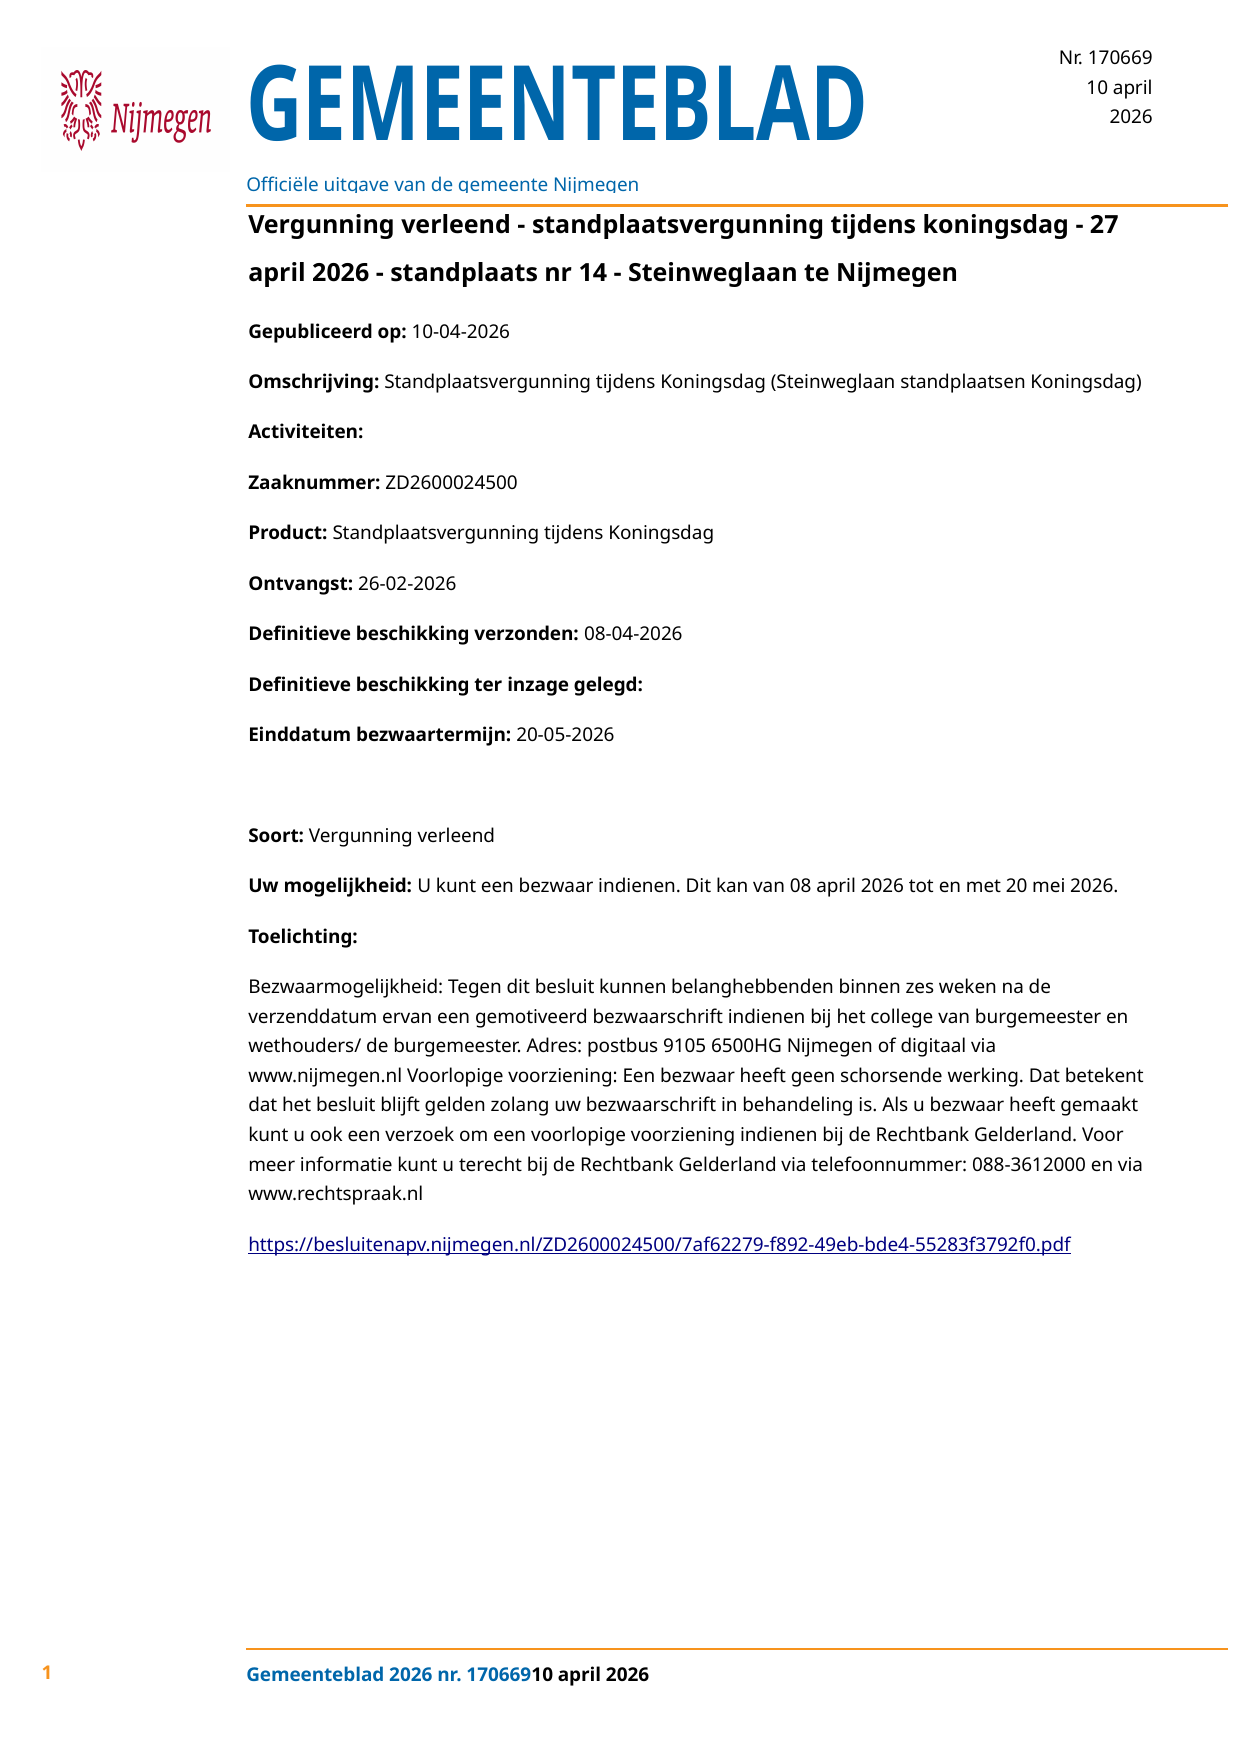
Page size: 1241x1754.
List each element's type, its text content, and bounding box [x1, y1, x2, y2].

text Ontvangst: 26-02-2026 [248, 570, 1152, 596]
text Bezwaarmogelijkheid: Tegen dit besluit kunnen belanghebbenden binnen zes weken na de verzenddatum ervan een gemotiveerd bezwaarschrift indienen bij het college van burgemeester en wethouders/ de burgemeester. Adres: postbus 9105 6500HG Nijmegen of digitaal via www.nijmegen.nl Voorlopige voorziening: Een bezwaar heeft geen schorsende werking. Dat betekent dat het besluit blijft gelden zolang uw bezwaarschrift in behandeling is. Als u bezwaar heeft gemaakt kunt u ook een verzoek om een voorlopige voorziening indienen bij de Rechtbank Gelderland. Voor meer informatie kunt u terecht bij de Rechtbank Gelderland via telefoonnummer: 088-3612000 en via www.rechtspraak.nl [248, 973, 1152, 1206]
text Activiteiten: [248, 419, 1152, 444]
text Product: Standplaatsvergunning tijdens Koningsdag [248, 519, 1152, 545]
text Zaaknummer: ZD2600024500 [248, 469, 1152, 495]
picture [41, 47, 231, 172]
text https://besluitenapv.nijmegen.nl/ZD2600024500/7af62279-f892-49eb-bde4-55283f3792f0.pdf [248, 1231, 1152, 1257]
text Toelichting: [248, 923, 1152, 949]
text Soort: Vergunning verleend [248, 822, 1152, 848]
text Uw mogelijkheid: U kunt een bezwaar indienen. Dit kan van 08 april 2026 tot en met 20 mei 2026. [248, 872, 1152, 898]
text Einddatum bezwaartermijn: 20-05-2026 [248, 721, 1152, 747]
text Definitieve beschikking verzonden: 08-04-2026 [248, 620, 1152, 646]
text Omschrijving: Standplaatsvergunning tijdens Koningsdag (Steinweglaan standplaatsen Koningsdag) [248, 368, 1152, 394]
text Definitieve beschikking ter inzage gelegd: [248, 671, 1152, 697]
text Gepubliceerd op: 10-04-2026 [248, 318, 1152, 344]
text Vergunning verleend - standplaatsvergunning tijdens koningsdag - 27 april 2026 - standplaats nr 14 - Steinweglaan te Nijmegen [248, 207, 1152, 288]
